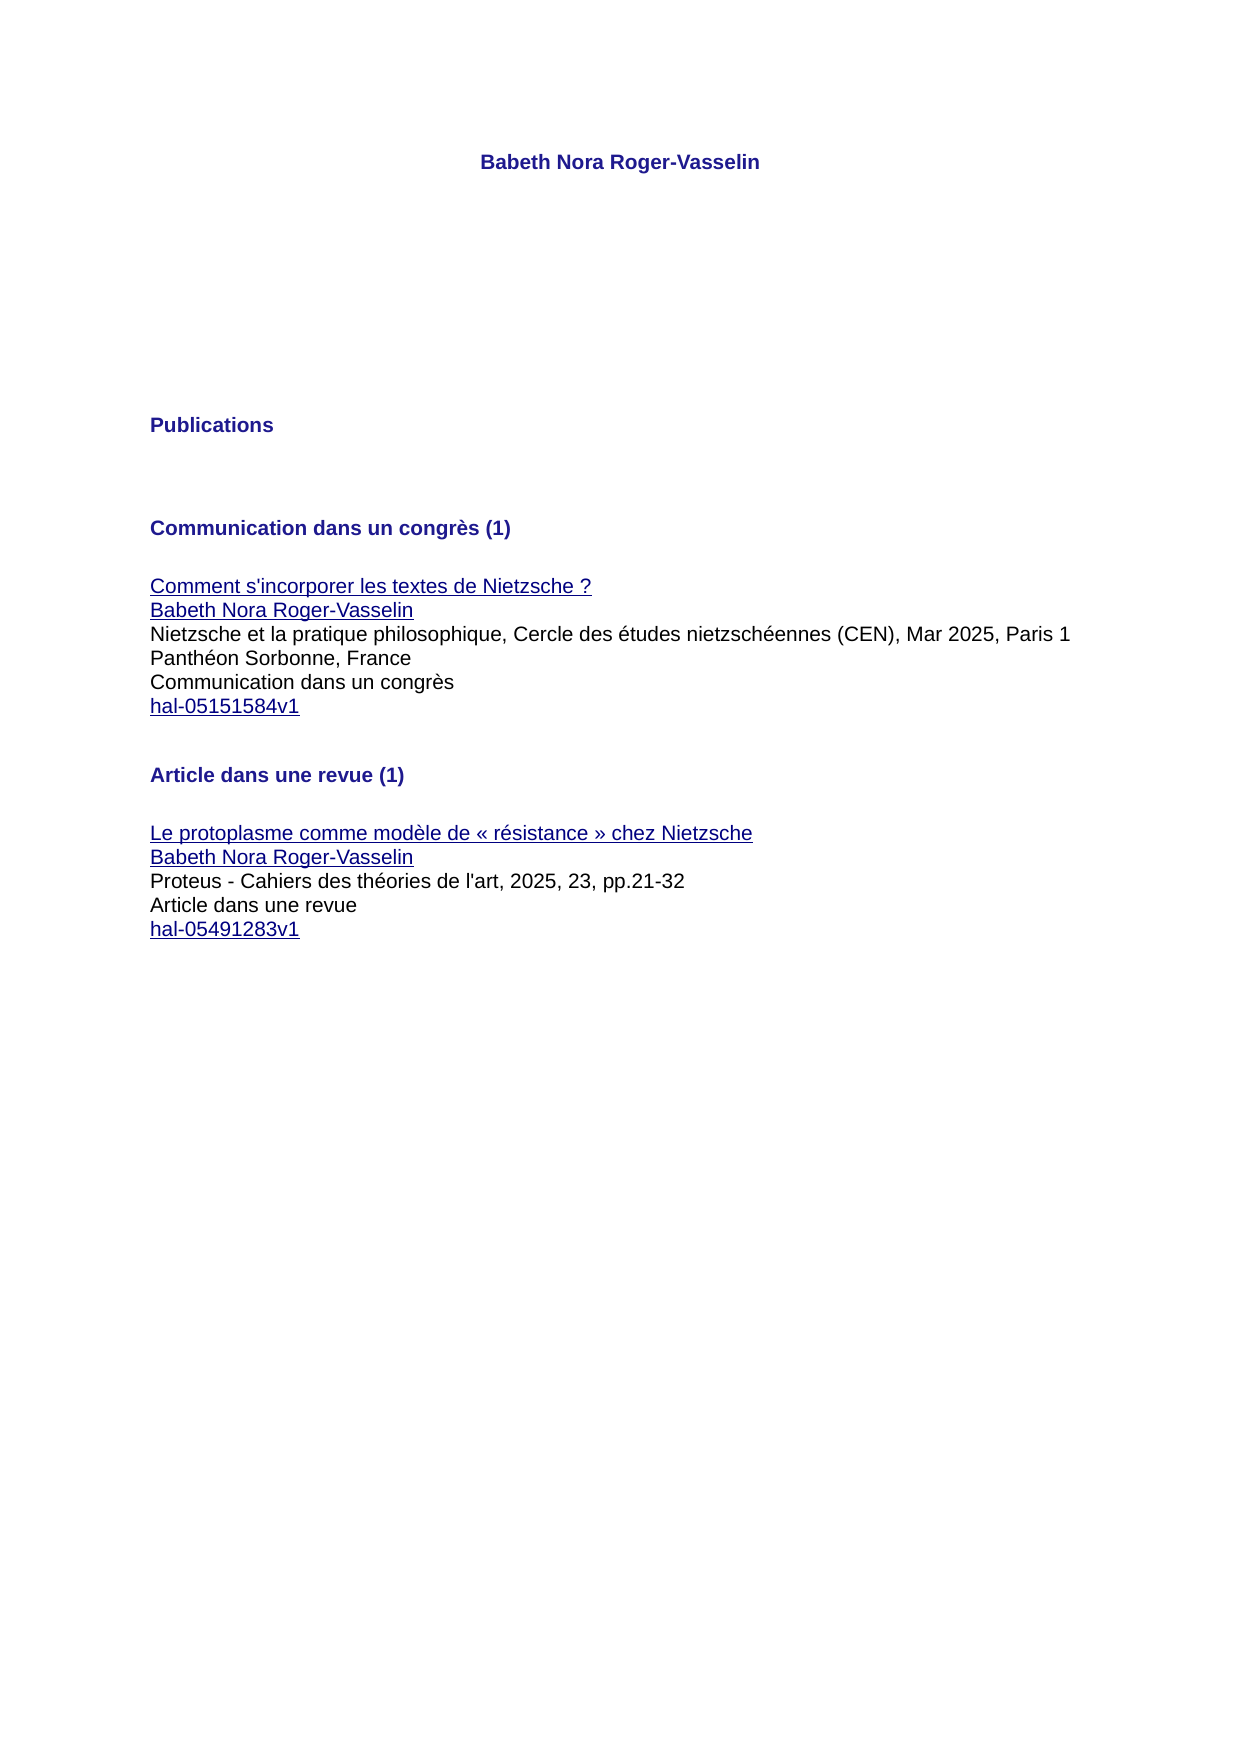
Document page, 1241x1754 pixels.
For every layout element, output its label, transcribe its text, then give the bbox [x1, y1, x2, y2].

subtitle Article dans une revue (1) [150, 762, 1090, 786]
subtitle Publications [150, 412, 1090, 436]
subtitle Communication dans un congrès (1) [150, 516, 1090, 539]
table_header Comment s'incorporer les textes de Nietzsche ? Babeth Nora Roger-Vasselin Nietzsche et la pratique philosophique, Cercle des études nietzschéennes (CEN), Mar 2025, Paris 1 Panthéon Sorbonne, France Communication dans un congrès hal-05151584v1 [150, 574, 1090, 718]
subtitle Babeth Nora Roger-Vasselin [150, 150, 1090, 174]
table_header Le protoplasme comme modèle de « résistance » chez Nietzsche Babeth Nora Roger-Vasselin Proteus - Cahiers des théories de l'art, 2025, 23, pp.21-32 Article dans une revue hal-05491283v1 [150, 821, 1090, 941]
